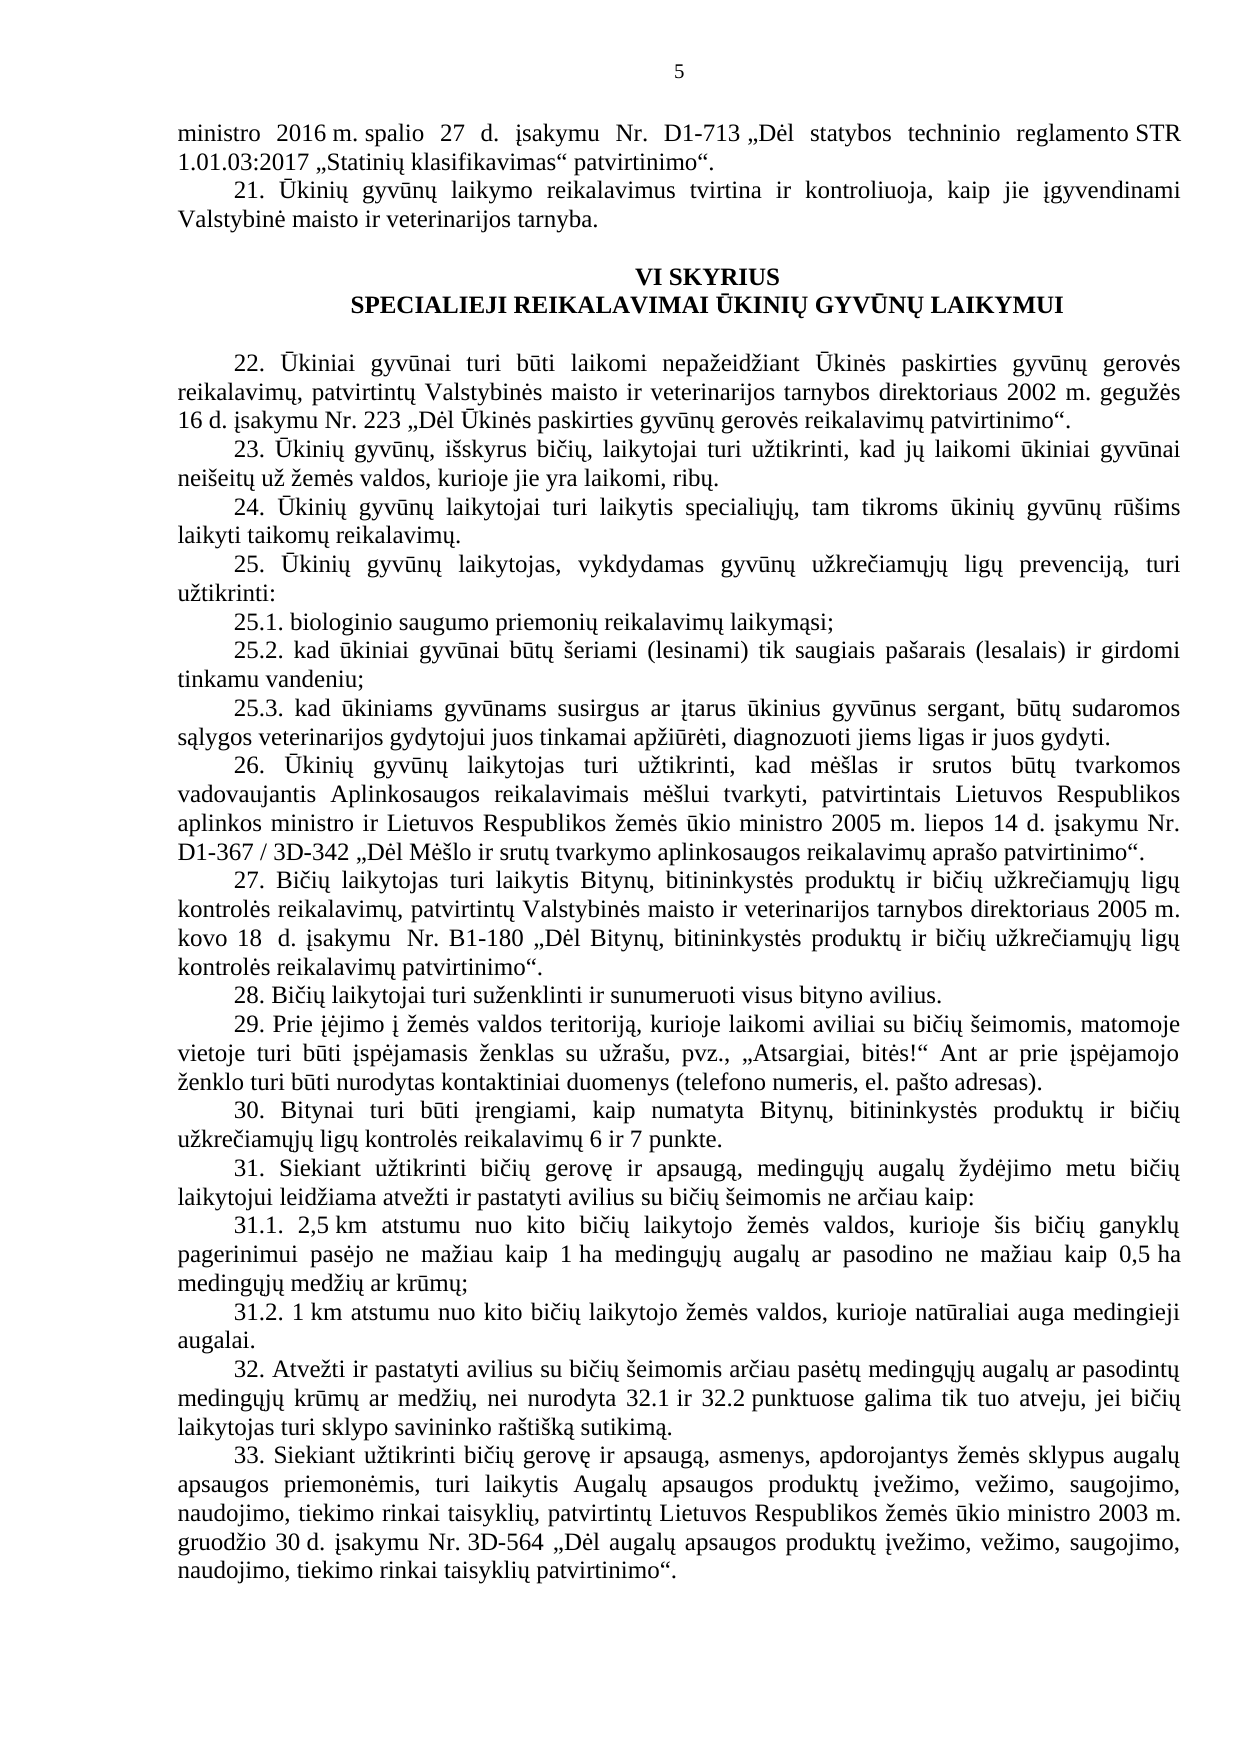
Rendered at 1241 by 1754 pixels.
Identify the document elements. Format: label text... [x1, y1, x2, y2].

text SPECIALIEJI REIKALAVIMAI ŪKINIŲ GYVŪNŲ LAIKYMUI [177, 291, 1181, 319]
text 23. Ūkinių gyvūnų, išskyrus bičių, laikytojai turi užtikrinti, kad jų laikomi ūkiniai gyvūnai neišeitų už žemės valdos, kurioje jie yra laikomi, ribų. [177, 434, 1181, 492]
text 26. Ūkinių gyvūnų laikytojas turi užtikrinti, kad mėšlas ir srutos būtų tvarkomos vadovaujantis Aplinkosaugos reikalavimais mėšlui tvarkyti, patvirtintais Lietuvos Respublikos aplinkos ministro ir Lietuvos Respublikos žemės ūkio ministro 2005 m. liepos 14 d. įsakymu Nr. D1-367 / 3D-342 „Dėl Mėšlo ir srutų tvarkymo aplinkosaugos reikalavimų aprašo patvirtinimo“. [177, 751, 1181, 866]
text 31. Siekiant užtikrinti bičių gerovę ir apsaugą, medingųjų augalų žydėjimo metu bičių laikytojui leidžiama atvežti ir pastatyti avilius su bičių šeimomis ne arčiau kaip: [177, 1153, 1181, 1211]
text 31.1. 2,5 km atstumu nuo kito bičių laikytojo žemės valdos, kurioje šis bičių ganyklų pagerinimui pasėjo ne mažiau kaip 1 ha medingųjų augalų ar pasodino ne mažiau kaip 0,5 ha medingųjų medžių ar krūmų; [177, 1211, 1181, 1297]
text 31.2. 1 km atstumu nuo kito bičių laikytojo žemės valdos, kurioje natūraliai auga medingieji augalai. [177, 1297, 1181, 1354]
text 25. Ūkinių gyvūnų laikytojas, vykdydamas gyvūnų užkrečiamųjų ligų prevenciją, turi užtikrinti: [177, 549, 1181, 607]
text 30. Bitynai turi būti įrengiami, kaip numatyta Bitynų, bitininkystės produktų ir bičių užkrečiamųjų ligų kontrolės reikalavimų 6 ir 7 punkte. [177, 1096, 1181, 1153]
text 22. Ūkiniai gyvūnai turi būti laikomi nepažeidžiant Ūkinės paskirties gyvūnų gerovės reikalavimų, patvirtintų Valstybinės maisto ir veterinarijos tarnybos direktoriaus 2002 m. gegužės 16 d. įsakymu Nr. 223 „Dėl Ūkinės paskirties gyvūnų gerovės reikalavimų patvirtinimo“. [177, 348, 1181, 434]
text 29. Prie įėjimo į žemės valdos teritoriją, kurioje laikomi aviliai su bičių šeimomis, matomoje vietoje turi būti įspėjamasis ženklas su užrašu, pvz., „Atsargiai, bitės!“ Ant ar prie įspėjamojo ženklo turi būti nurodytas kontaktiniai duomenys (telefono numeris, el. pašto adresas). [177, 1009, 1181, 1096]
text 25.3. kad ūkiniams gyvūnams susirgus ar įtarus ūkinius gyvūnus sergant, būtų sudaromos sąlygos veterinarijos gydytojui juos tinkamai apžiūrėti, diagnozuoti jiems ligas ir juos gydyti. [177, 693, 1181, 751]
text 21. Ūkinių gyvūnų laikymo reikalavimus tvirtina ir kontroliuoja, kaip jie įgyvendinami Valstybinė maisto ir veterinarijos tarnyba. [177, 176, 1181, 233]
text 25.1. biologinio saugumo priemonių reikalavimų laikymąsi; [177, 607, 1181, 636]
text 28. Bičių laikytojai turi suženklinti ir sunumeruoti visus bityno avilius. [177, 981, 1181, 1009]
text 24. Ūkinių gyvūnų laikytojai turi laikytis specialiųjų, tam tikroms ūkinių gyvūnų rūšims laikyti taikomų reikalavimų. [177, 492, 1181, 549]
text 25.2. kad ūkiniai gyvūnai būtų šeriami (lesinami) tik saugiais pašarais (lesalais) ir girdomi tinkamu vandeniu; [177, 636, 1181, 693]
text 32. Atvežti ir pastatyti avilius su bičių šeimomis arčiau pasėtų medingųjų augalų ar pasodintų medingųjų krūmų ar medžių, nei nurodyta 32.1 ir 32.2 punktuose galima tik tuo atveju, jei bičių laikytojas turi sklypo savininko raštišką sutikimą. [177, 1354, 1181, 1441]
text 27. Bičių laikytojas turi laikytis Bitynų, bitininkystės produktų ir bičių užkrečiamųjų ligų kontrolės reikalavimų, patvirtintų Valstybinės maisto ir veterinarijos tarnybos direktoriaus 2005 m. kovo 18 d. įsakymu Nr. B1-180 „Dėl Bitynų, bitininkystės produktų ir bičių užkrečiamųjų ligų kontrolės reikalavimų patvirtinimo“. [177, 866, 1181, 981]
text ministro 2016 m. spalio 27 d. įsakymu Nr. D1-713 „Dėl statybos techninio reglamento STR 1.01.03:2017 „Statinių klasifikavimas“ patvirtinimo“. [177, 118, 1181, 176]
text 33. Siekiant užtikrinti bičių gerovę ir apsaugą, asmenys, apdorojantys žemės sklypus augalų apsaugos priemonėmis, turi laikytis Augalų apsaugos produktų įvežimo, vežimo, saugojimo, naudojimo, tiekimo rinkai taisyklių, patvirtintų Lietuvos Respublikos žemės ūkio ministro 2003 m. gruodžio 30 d. įsakymu Nr. 3D-564 „Dėl augalų apsaugos produktų įvežimo, vežimo, saugojimo, naudojimo, tiekimo rinkai taisyklių patvirtinimo“. [177, 1441, 1181, 1584]
text VI SKYRIUS [177, 262, 1181, 291]
